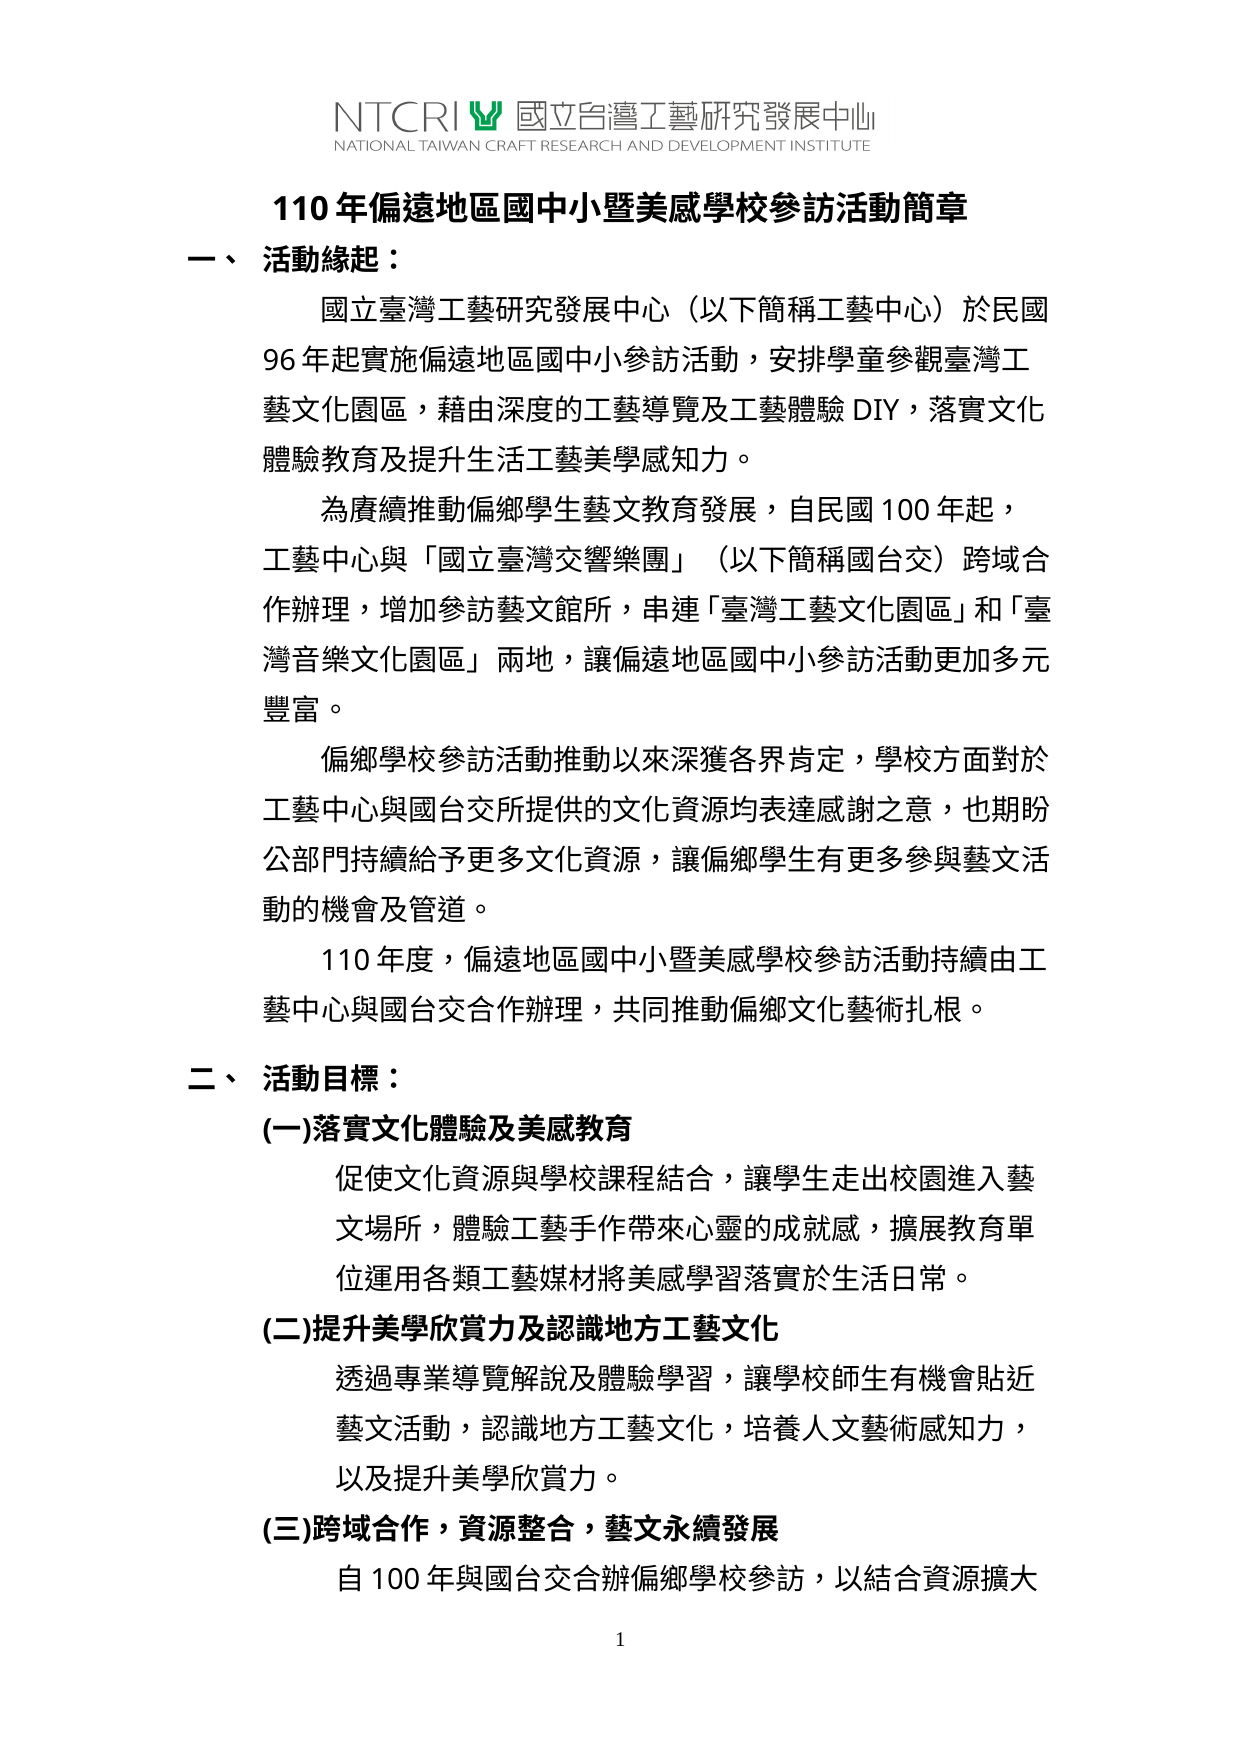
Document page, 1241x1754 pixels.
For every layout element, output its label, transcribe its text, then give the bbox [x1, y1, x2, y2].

list 活動緣起： [187, 231, 1053, 281]
text 為賡續推動偏鄉學生藝文教育發展，自民國100年起，工藝中心與「國立臺灣交響樂團」（以下簡稱國台交）跨域合作辦理，增加參訪藝文館所，串連「臺灣工藝文化園區」和「臺灣音樂文化園區」兩地，讓偏遠地區國中小參訪活動更加多元豐富。 [262, 481, 1053, 731]
text 偏鄉學校參訪活動推動以來深獲各界肯定，學校方面對於工藝中心與國台交所提供的文化資源均表達感謝之意，也期盼公部門持續給予更多文化資源，讓偏鄉學生有更多參與藝文活動的機會及管道。 [262, 731, 1053, 931]
picture [315, 88, 925, 158]
text 國立臺灣工藝研究發展中心（以下簡稱工藝中心）於民國96年起實施偏遠地區國中小參訪活動，安排學童參觀臺灣工藝文化園區，藉由深度的工藝導覽及工藝體驗DIY，落實文化體驗教育及提升生活工藝美學感知力。 [262, 281, 1053, 481]
text 自100年與國台交合辦偏鄉學校參訪，以結合資源擴大 [335, 1549, 1053, 1599]
text 110年度，偏遠地區國中小暨美感學校參訪活動持續由工藝中心與國台交合作辦理，共同推動偏鄉文化藝術扎根。 [262, 931, 1053, 1031]
list 落實文化體驗及美感教育 [262, 1099, 1053, 1149]
list 活動目標： [187, 1049, 1053, 1099]
text 110年偏遠地區國中小暨美感學校參訪活動簡章 [187, 182, 1053, 231]
list 跨域合作，資源整合，藝文永續發展 [262, 1499, 1053, 1549]
text 促使文化資源與學校課程結合，讓學生走出校園進入藝文場所，體驗工藝手作帶來心靈的成就感，擴展教育單位運用各類工藝媒材將美感學習落實於生活日常。 [335, 1149, 1053, 1299]
list 提升美學欣賞力及認識地方工藝文化 [262, 1299, 1053, 1349]
text 透過專業導覽解說及體驗學習，讓學校師生有機會貼近藝文活動，認識地方工藝文化，培養人文藝術感知力，以及提升美學欣賞力。 [335, 1349, 1053, 1499]
